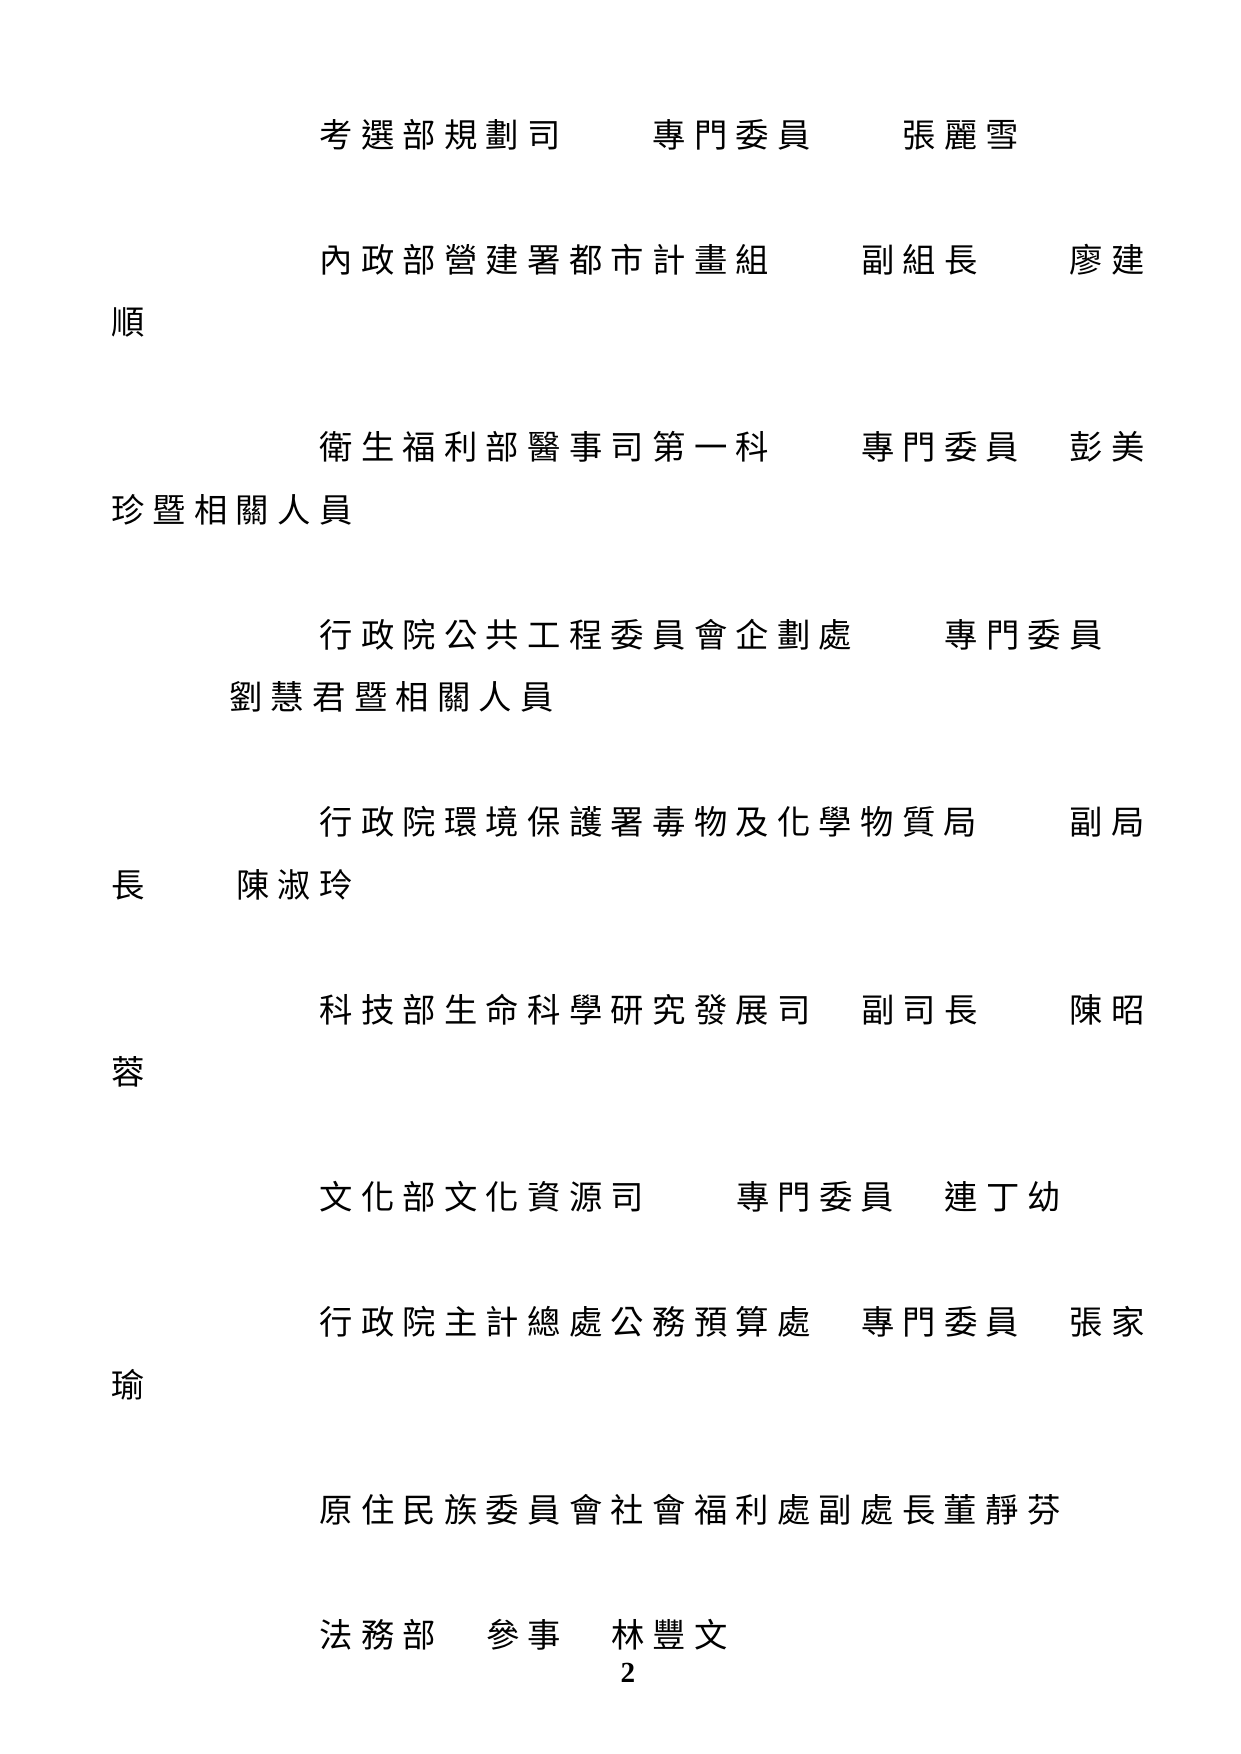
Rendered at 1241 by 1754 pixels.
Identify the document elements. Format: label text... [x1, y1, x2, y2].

text 內政部營建署都市計畫組 副組長 廖建順 [107, 216, 1148, 341]
text 文化部文化資源司 專門委員 連丁幼 [107, 1153, 1148, 1216]
text 行政院公共工程委員會企劃處 專門委員 劉慧君暨相關人員 [107, 591, 1148, 716]
text 行政院主計總處公務預算處 專門委員 張家瑜 [107, 1278, 1148, 1403]
text 考選部規劃司 專門委員 張麗雪 [284, 91, 1148, 153]
text 科技部生命科學研究發展司 副司長 陳昭蓉 [107, 966, 1148, 1091]
text 衛生福利部醫事司第一科 專門委員 彭美珍暨相關人員 [107, 403, 1148, 528]
text 行政院環境保護署毒物及化學物質局 副局長 陳淑玲 [107, 778, 1148, 903]
text 法務部 參事 林豐文 [107, 1591, 1148, 1653]
text 原住民族委員會社會福利處副處長董靜芬 [107, 1466, 1148, 1528]
